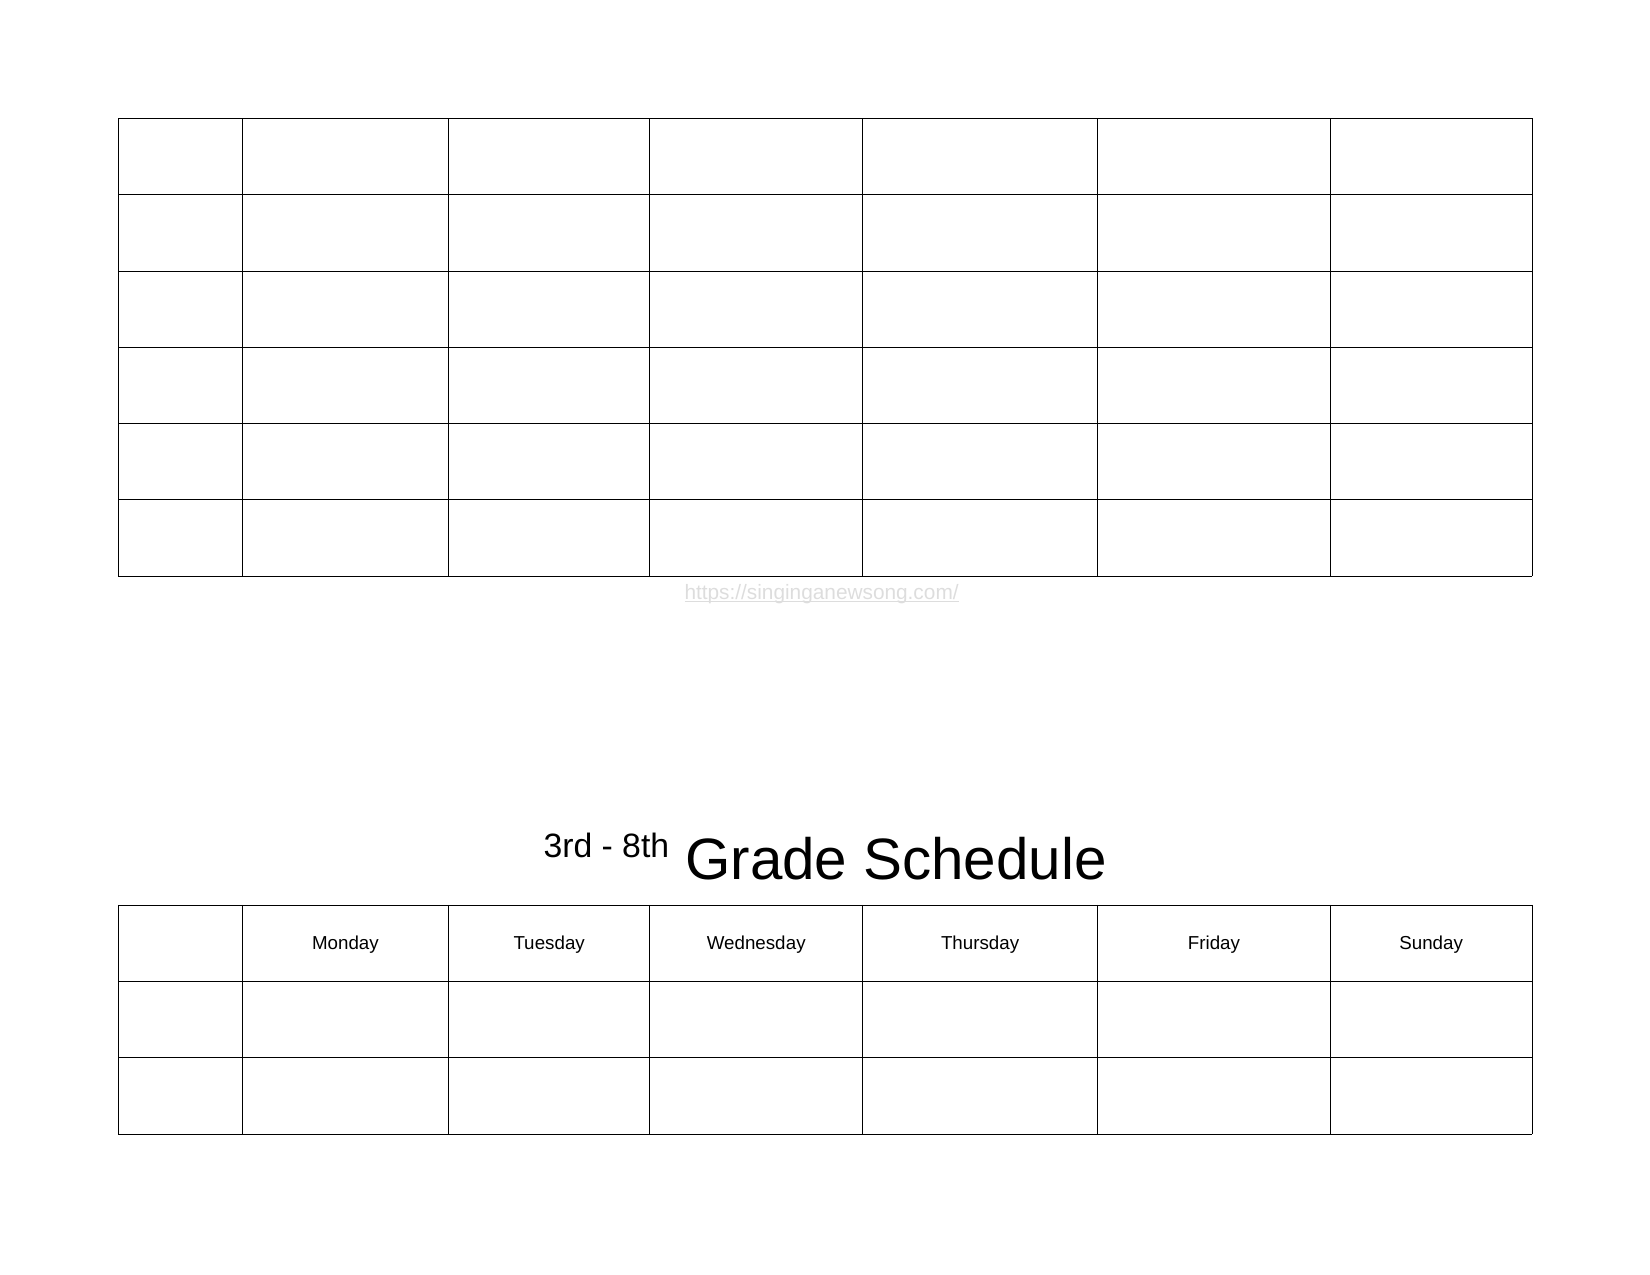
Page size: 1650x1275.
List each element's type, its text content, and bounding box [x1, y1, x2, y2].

table_cell [863, 195, 1097, 271]
table_cell [119, 982, 242, 1057]
table_cell [1331, 982, 1532, 1057]
table_cell [1331, 119, 1532, 194]
table_cell [1098, 500, 1330, 576]
text https://singinganewsong.com/ [118, 577, 1532, 604]
table_cell [1331, 424, 1532, 499]
table_cell [650, 272, 862, 347]
table_header Wednesday [650, 906, 862, 981]
table_cell [119, 500, 242, 576]
table_cell [863, 982, 1097, 1057]
table_cell [1098, 119, 1330, 194]
table_cell [243, 119, 448, 194]
table_cell [119, 119, 242, 194]
table_cell [243, 348, 448, 423]
table_cell [243, 195, 448, 271]
table_cell [243, 272, 448, 347]
table_cell [1331, 272, 1532, 347]
table_cell [1331, 1058, 1532, 1133]
table_cell [449, 119, 649, 194]
table_cell [650, 119, 862, 194]
table_cell [863, 1058, 1097, 1133]
text 3rd - 8th Grade Schedule [118, 782, 1532, 892]
table_cell [449, 1058, 649, 1133]
table_cell [449, 195, 649, 271]
table_cell [119, 424, 242, 499]
table_header Thursday [863, 906, 1097, 981]
table_cell [1098, 982, 1330, 1057]
table_cell [863, 424, 1097, 499]
table_cell [243, 1058, 448, 1133]
table_cell [449, 982, 649, 1057]
table_cell [863, 272, 1097, 347]
table_header Tuesday [449, 906, 649, 981]
table_header Sunday [1331, 906, 1532, 981]
table_cell [1098, 424, 1330, 499]
table_cell [449, 500, 649, 576]
table_cell [650, 424, 862, 499]
table_cell [1098, 348, 1330, 423]
table_cell [449, 272, 649, 347]
table_cell [243, 424, 448, 499]
table_cell [863, 500, 1097, 576]
table_cell [650, 195, 862, 271]
table_cell [863, 119, 1097, 194]
table_cell [119, 195, 242, 271]
table_cell [1331, 348, 1532, 423]
table_cell [1331, 195, 1532, 271]
table_cell [449, 424, 649, 499]
table_header Monday [243, 906, 448, 981]
table_cell [449, 348, 649, 423]
table_cell [650, 982, 862, 1057]
table_cell [1098, 195, 1330, 271]
table_cell [243, 500, 448, 576]
table_cell [650, 348, 862, 423]
table_cell [1098, 272, 1330, 347]
table_cell [119, 272, 242, 347]
table_header Friday [1098, 906, 1330, 981]
table_cell [650, 1058, 862, 1133]
table_header [119, 906, 242, 981]
table_cell [243, 982, 448, 1057]
table_cell [650, 500, 862, 576]
table_cell [1331, 500, 1532, 576]
table_cell [863, 348, 1097, 423]
table_cell [119, 1058, 242, 1133]
table_cell [119, 348, 242, 423]
table_cell [1098, 1058, 1330, 1133]
